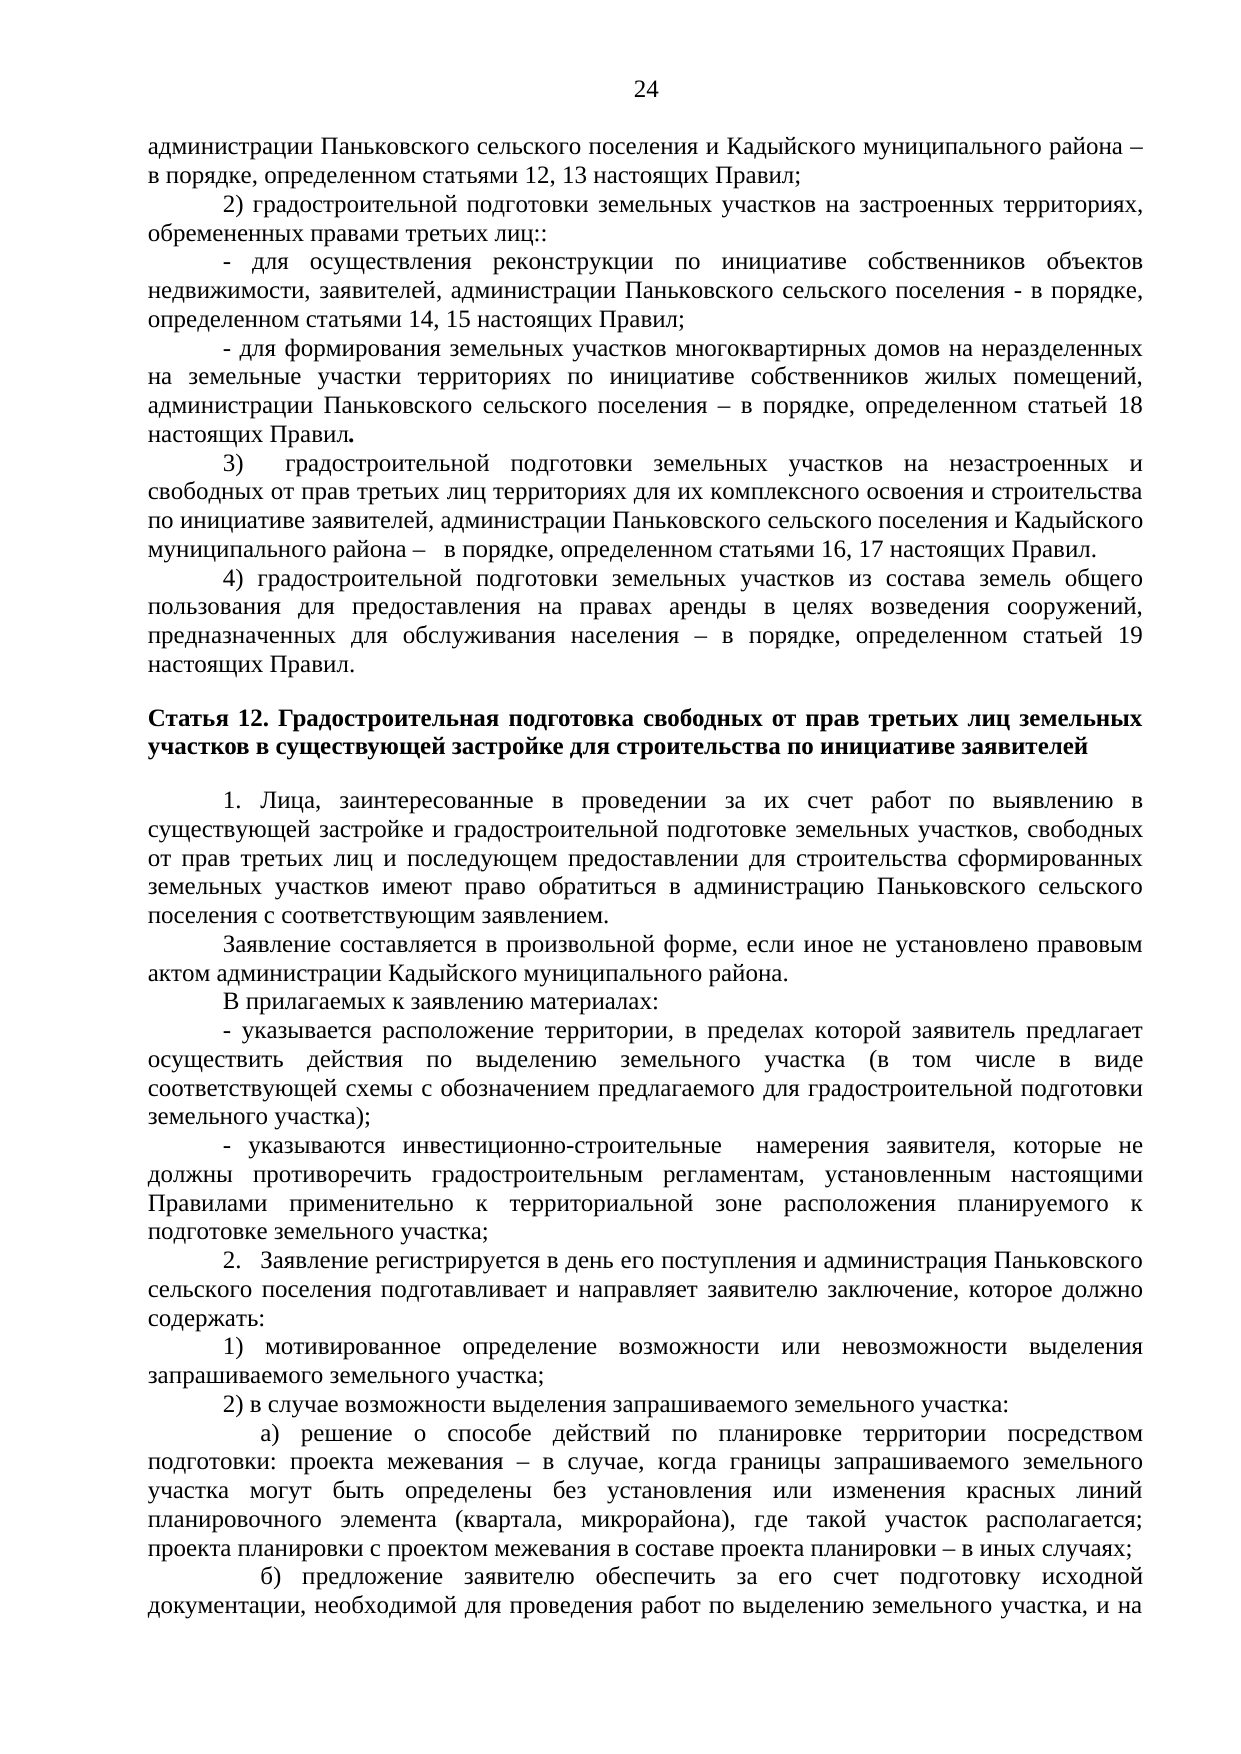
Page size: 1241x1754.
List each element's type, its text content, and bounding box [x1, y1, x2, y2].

text - указывается расположение территории, в пределах которой заявитель предлагает осуществить действия по выделению земельного участка (в том числе в виде соответствующей схемы с обозначением предлагаемого для градостроительной подготовки земельного участка); [148, 1015, 1144, 1130]
text 3) градостроительной подготовки земельных участков на незастроенных и свободных от прав третьих лиц территориях для их комплексного освоения и строительства по инициативе заявителей, администрации Паньковского сельского поселения и Кадыйского муниципального района – в порядке, определенном статьями 16, 17 настоящих Правил. [148, 448, 1144, 563]
subtitle Статья 12. Градостроительная подготовка свободных от прав третьих лиц земельных участков в существующей застройке для строительства по инициативе заявителей [148, 703, 1144, 760]
text 2) в случае возможности выделения запрашиваемого земельного участка: [148, 1389, 1144, 1418]
text администрации Паньковского сельского поселения и Кадыйского муниципального района – в порядке, определенном статьями 12, 13 настоящих Правил; [148, 131, 1144, 189]
text Заявление составляется в произвольной форме, если иное не установлено правовым актом администрации Кадыйского муниципального района. [148, 929, 1144, 986]
text 2) градостроительной подготовки земельных участков на застроенных территориях, обремененных правами третьих лиц:: [148, 189, 1144, 246]
list Заявление регистрируется в день его поступления и администрация Паньковского сельского поселения подготавливает и направляет заявителю заключение, которое должно содержать: [148, 1245, 1144, 1331]
text - для формирования земельных участков многоквартирных домов на неразделенных на земельные участки территориях по инициативе собственников жилых помещений, администрации Паньковского сельского поселения – в порядке, определенном статьей 18 настоящих Правил. [148, 333, 1144, 448]
text 4) градостроительной подготовки земельных участков из состава земель общего пользования для предоставления на правах аренды в целях возведения сооружений, предназначенных для обслуживания населения – в порядке, определенном статьей 19 настоящих Правил. [148, 563, 1144, 678]
text - указываются инвестиционно-строительные намерения заявителя, которые не должны противоречить градостроительным регламентам, установленным настоящими Правилами применительно к территориальной зоне расположения планируемого к подготовке земельного участка; [148, 1130, 1144, 1245]
text б) предложение заявителю обеспечить за его счет подготовку исходной документации, необходимой для проведения работ по выделению земельного участка, и на [148, 1561, 1144, 1619]
text В прилагаемых к заявлению материалах: [148, 986, 1144, 1015]
text 1) мотивированное определение возможности или невозможности выделения запрашиваемого земельного участка; [148, 1331, 1144, 1389]
text - для осуществления реконструкции по инициативе собственников объектов недвижимости, заявителей, администрации Паньковского сельского поселения - в порядке, определенном статьями 14, 15 настоящих Правил; [148, 246, 1144, 333]
list Лица, заинтересованные в проведении за их счет работ по выявлению в существующей застройке и градостроительной подготовке земельных участков, свободных от прав третьих лиц и последующем предоставлении для строительства сформированных земельных участков имеют право обратиться в администрацию Паньковского сельского поселения с соответствующим заявлением. [148, 785, 1144, 929]
text а) решение о способе действий по планировке территории посредством подготовки: проекта межевания – в случае, когда границы запрашиваемого земельного участка могут быть определены без установления или изменения красных линий планировочного элемента (квартала, микрорайона), где такой участок располагается; проекта планировки с проектом межевания в составе проекта планировки – в иных случаях; [148, 1418, 1144, 1561]
